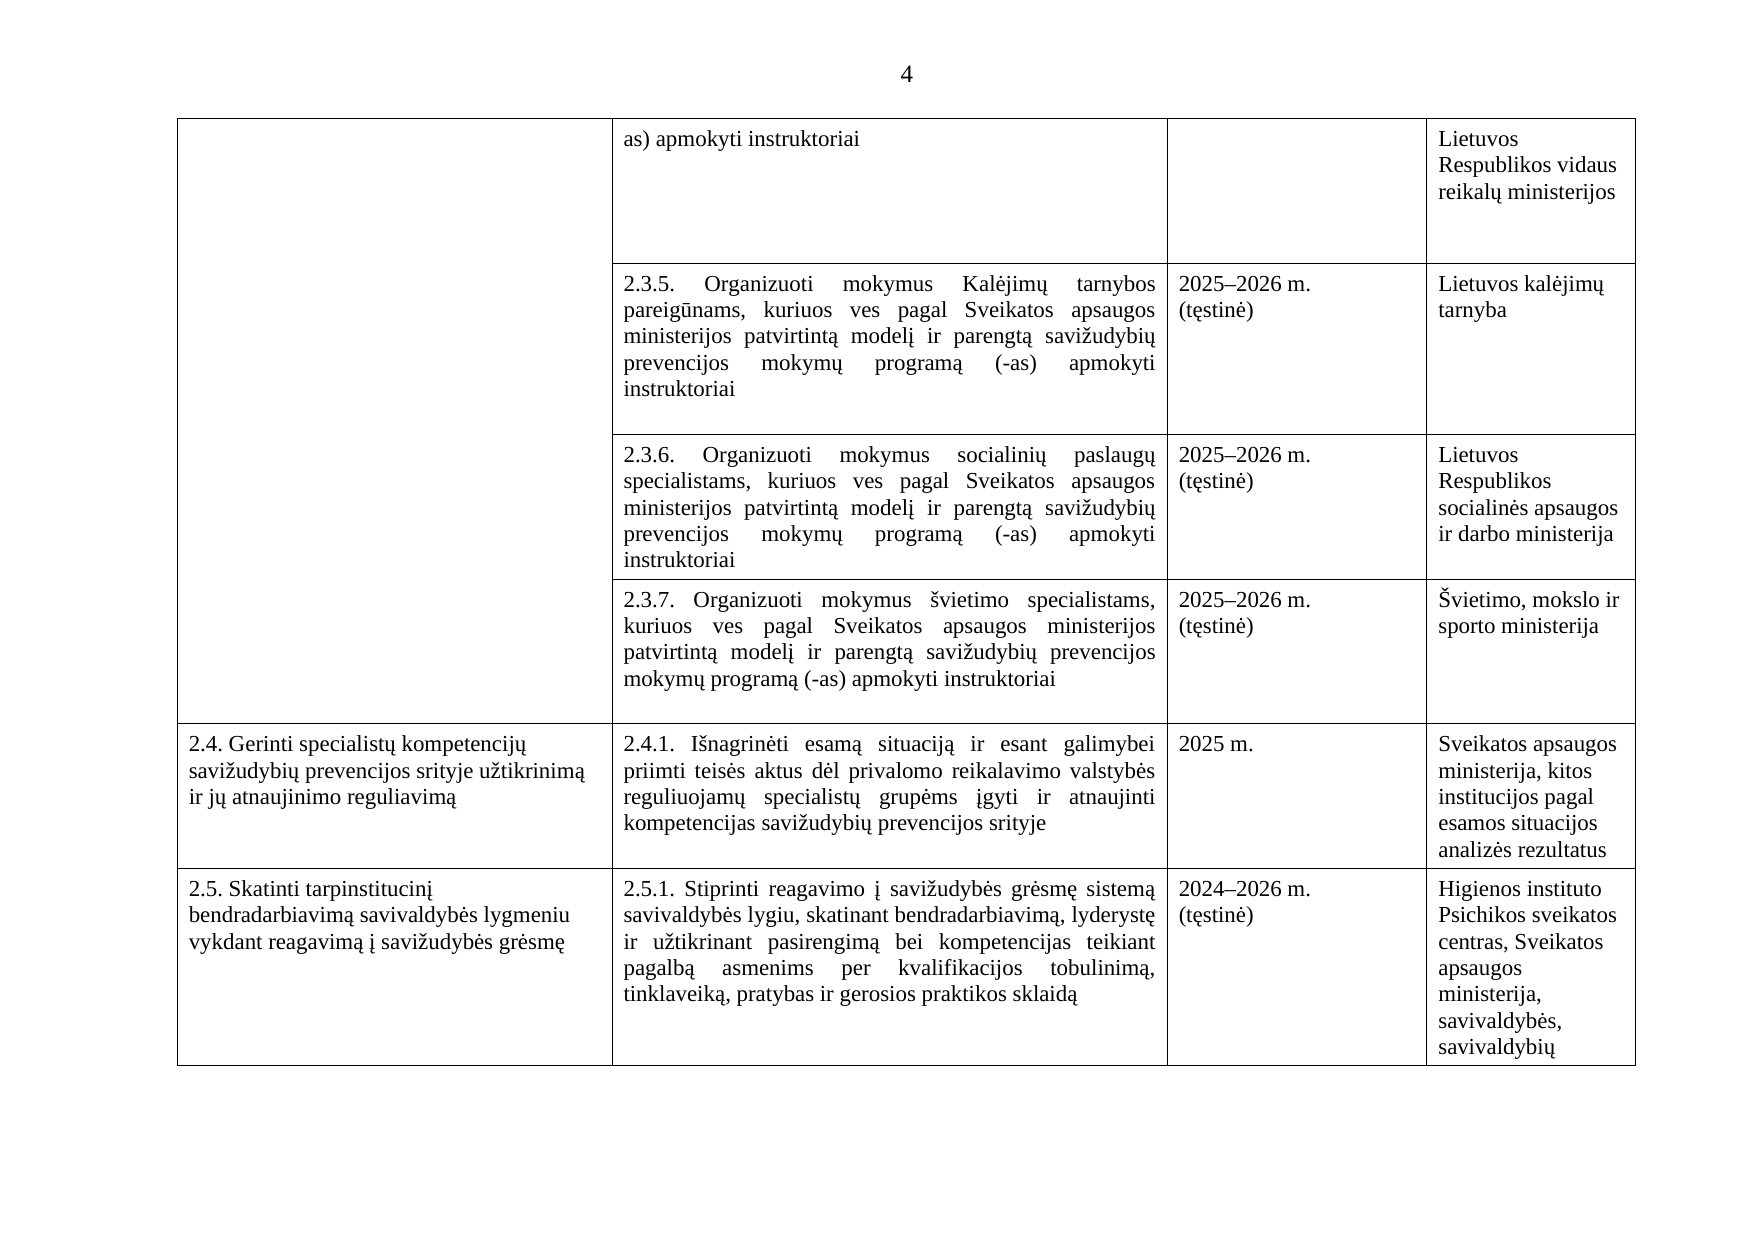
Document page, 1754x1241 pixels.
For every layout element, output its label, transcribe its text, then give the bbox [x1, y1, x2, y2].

table_cell Lietuvos kalėjimų tarnyba [1427, 264, 1635, 434]
table_cell 2025–2026 m. (tęstinė) [1168, 435, 1426, 579]
table_cell Sveikatos apsaugos ministerija, kitos institucijos pagal esamos situacijos analizės rezultatus [1427, 724, 1635, 868]
table_cell 2025–2026 m. (tęstinė) [1168, 580, 1426, 723]
table_cell [1168, 119, 1426, 263]
table_cell [178, 119, 612, 723]
table_cell 2.4. Gerinti specialistų kompetencijų savižudybių prevencijos srityje užtikrinimą ir jų atnaujinimo reguliavimą [178, 724, 612, 868]
table_cell 2.5. Skatinti tarpinstitucinį bendradarbiavimą savivaldybės lygmeniu vykdant reagavimą į savižudybės grėsmę [178, 869, 612, 1065]
table_cell 2.4.1. Išnagrinėti esamą situaciją ir esant galimybei priimti teisės aktus dėl privalomo reikalavimo valstybės reguliuojamų specialistų grupėms įgyti ir atnaujinti kompetencijas savižudybių prevencijos srityje [613, 724, 1167, 868]
table_cell Higienos instituto Psichikos sveikatos centras, Sveikatos apsaugos ministerija, savivaldybės, savivaldybių [1427, 869, 1635, 1065]
table_cell Švietimo, mokslo ir sporto ministerija [1427, 580, 1635, 723]
table_cell 2.5.1. Stiprinti reagavimo į savižudybės grėsmę sistemą savivaldybės lygiu, skatinant bendradarbiavimą, lyderystę ir užtikrinant pasirengimą bei kompetencijas teikiant pagalbą asmenims per kvalifikacijos tobulinimą, tinklaveiką, pratybas ir gerosios praktikos sklaidą [613, 869, 1167, 1065]
table_cell 2024–2026 m. (tęstinė) [1168, 869, 1426, 1065]
table_cell as) apmokyti instruktoriai [613, 119, 1167, 263]
table_cell 2.3.6. Organizuoti mokymus socialinių paslaugų specialistams, kuriuos ves pagal Sveikatos apsaugos ministerijos patvirtintą modelį ir parengtą savižudybių prevencijos mokymų programą (-as) apmokyti instruktoriai [613, 435, 1167, 579]
table_cell 2025–2026 m. (tęstinė) [1168, 264, 1426, 434]
table_cell Lietuvos Respublikos vidaus reikalų ministerijos [1427, 119, 1635, 263]
table_cell 2025 m. [1168, 724, 1426, 868]
table_cell Lietuvos Respublikos socialinės apsaugos ir darbo ministerija [1427, 435, 1635, 579]
table_cell 2.3.7. Organizuoti mokymus švietimo specialistams, kuriuos ves pagal Sveikatos apsaugos ministerijos patvirtintą modelį ir parengtą savižudybių prevencijos mokymų programą (-as) apmokyti instruktoriai [613, 580, 1167, 723]
table_cell 2.3.5. Organizuoti mokymus Kalėjimų tarnybos pareigūnams, kuriuos ves pagal Sveikatos apsaugos ministerijos patvirtintą modelį ir parengtą savižudybių prevencijos mokymų programą (-as) apmokyti instruktoriai [613, 264, 1167, 434]
